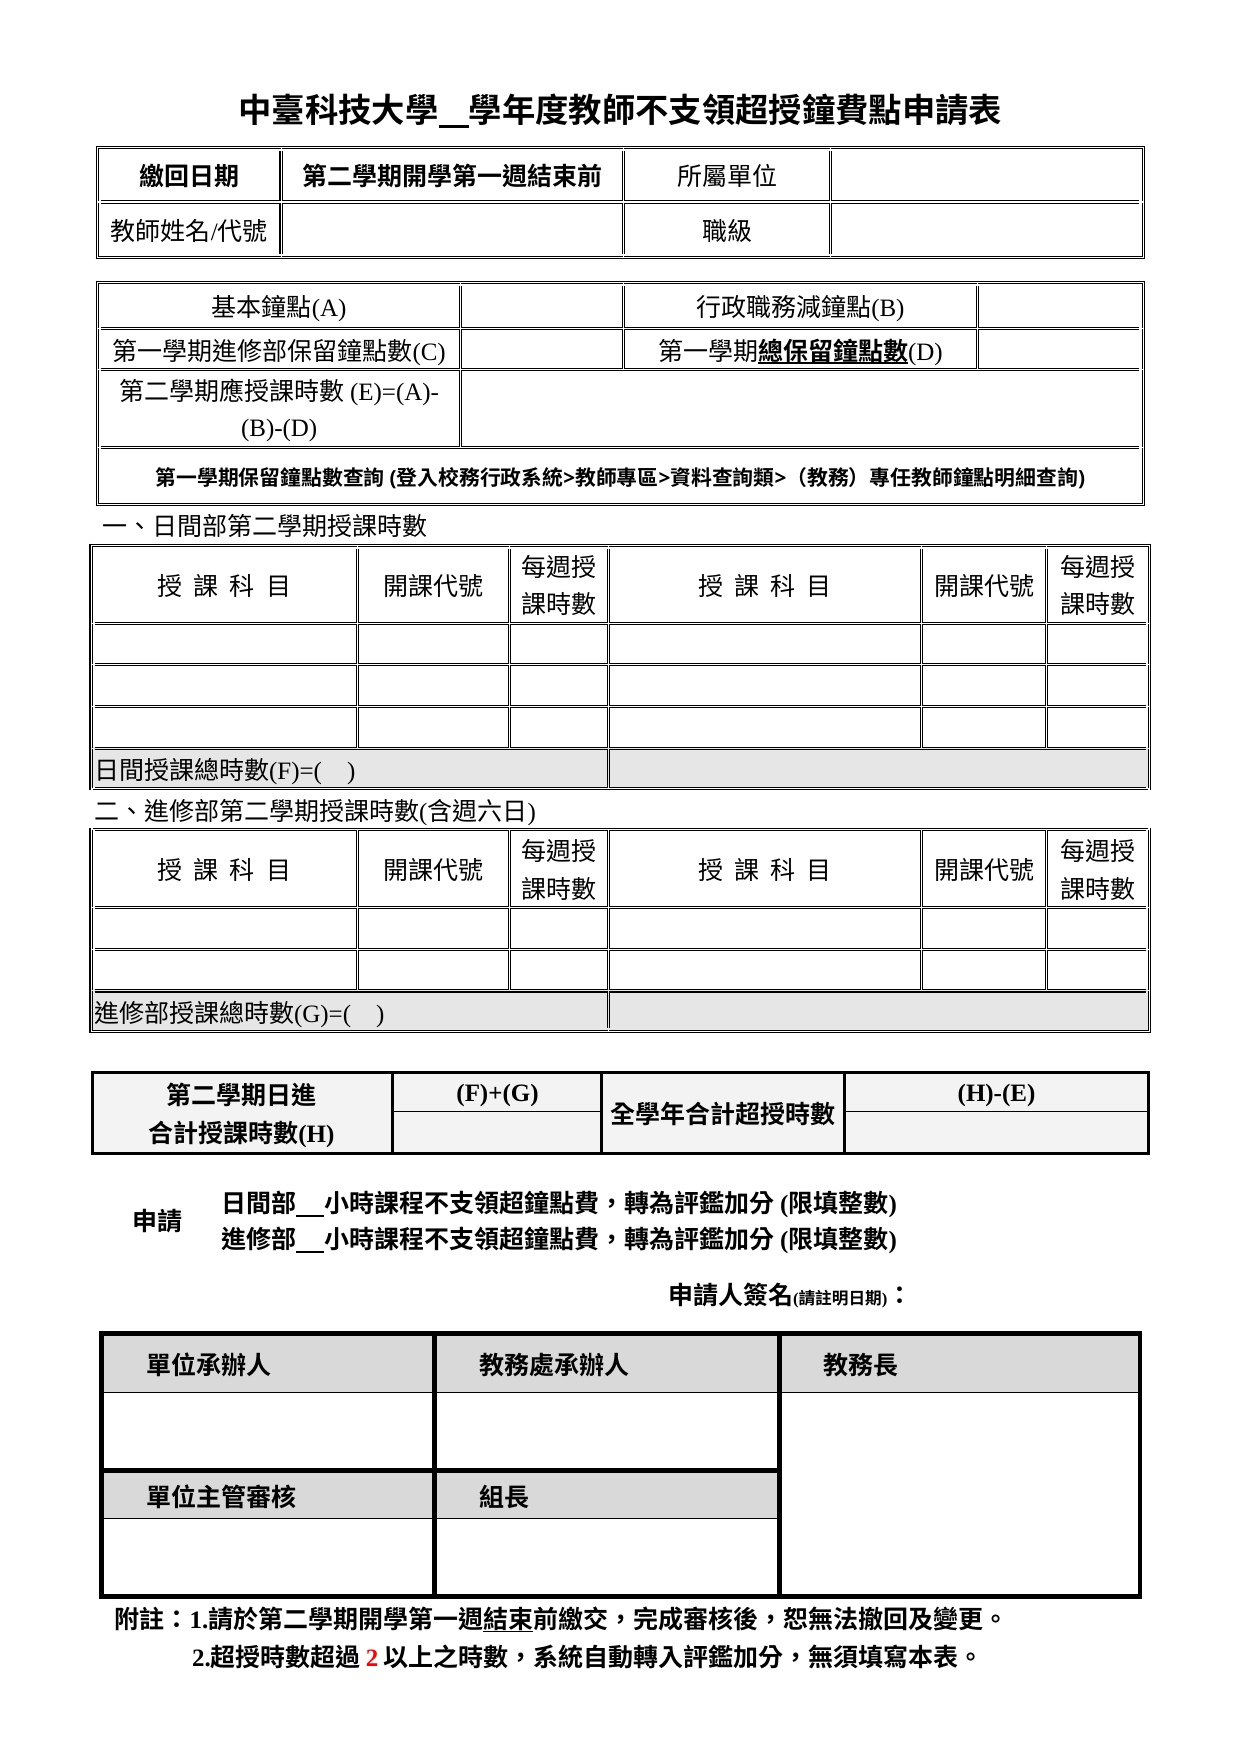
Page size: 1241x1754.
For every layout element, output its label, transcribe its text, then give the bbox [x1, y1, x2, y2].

table_cell [610, 708, 920, 747]
table_cell 每週授課時數 [1046, 828, 1149, 906]
table_cell [91, 906, 357, 948]
table_cell [830, 200, 1143, 256]
table_header 繳回日期 [99, 149, 281, 200]
table_header (F)+(G) [394, 1074, 600, 1111]
table_cell 教師姓名/代號 [97, 200, 281, 256]
table_cell [1046, 705, 1149, 747]
table_cell [104, 1519, 432, 1594]
table_header 授 課 科 目 [608, 545, 922, 622]
table_cell [1046, 663, 1149, 705]
table_header 授 課 科 目 [93, 547, 357, 622]
table_cell 第二學期應授課時數 (E)=(A)-(B)-(D) [97, 368, 461, 446]
table_cell 進修部授課總時數(G)=( ) [91, 989, 608, 1030]
table_cell [461, 368, 1143, 446]
table_cell [610, 666, 920, 705]
table_header 單位承辦人 [104, 1336, 432, 1392]
list 2.超授時數超過2以上之時數，系統自動轉入評鑑加分，無須填寫本表。 [114, 1636, 1163, 1674]
table_cell 第一學期進修部保留鐘點數(C) [97, 327, 461, 368]
table_cell [923, 666, 1045, 705]
table_cell [104, 1393, 432, 1468]
table_cell [846, 1112, 1147, 1152]
table_header 開課代號 [358, 545, 510, 622]
table_cell [608, 989, 1149, 1030]
table_cell [359, 708, 508, 747]
table_cell [1048, 622, 1148, 663]
table_header 申請 [104, 1184, 209, 1256]
table_cell [923, 708, 1045, 747]
table_cell 職級 [623, 204, 830, 256]
table_header 第二學期日進 合計授課時數(H) [94, 1074, 391, 1152]
table_header 全學年合計超授時數 [603, 1074, 843, 1152]
table_cell [511, 909, 607, 948]
table_cell [610, 747, 1148, 787]
table_cell 第一學期保留鐘點數查詢 (登入校務行政系統>教師專區>資料查詢類>（教務）專任教師鐘點明細查詢) [97, 446, 1143, 503]
table_cell [359, 666, 508, 705]
table_cell 組長 [437, 1473, 777, 1518]
table_cell 授 課 科 目 [610, 831, 920, 906]
table_header 教務處承辦人 [437, 1336, 777, 1392]
table_header 開課代號 [922, 547, 1046, 622]
table_cell [281, 204, 623, 256]
text 中臺科技大學 學年度教師不支領超授鐘費點申請表 [77, 71, 1163, 146]
table_header 每週授課時數 [1046, 547, 1148, 622]
table_cell [1046, 906, 1149, 948]
table_cell [93, 948, 356, 989]
table_cell [91, 705, 357, 747]
table_cell 開課代號 [359, 831, 508, 906]
table_header 教務長 [782, 1336, 1138, 1392]
table_cell [511, 951, 607, 989]
table_cell 日間授課總時數(F)=( ) [93, 747, 607, 787]
table_header (H)-(E) [846, 1074, 1147, 1111]
text 申請人簽名(請註明日期)： [77, 1275, 1163, 1312]
table_cell 每週授課時數 [511, 831, 607, 906]
text 附註：1.請於第二學期開學第一週結束前繳交，完成審核後，恕無法撤回及變更。 [77, 1599, 1163, 1636]
table_cell [782, 1393, 1138, 1594]
table_cell 二、進修部第二學期授課時數(含週六日) [91, 787, 1149, 828]
table_cell [923, 625, 1045, 663]
table_cell [511, 666, 607, 705]
table_cell [610, 951, 920, 989]
table_cell [511, 625, 607, 663]
table_cell [359, 909, 508, 948]
table_header [461, 284, 623, 327]
table_header [830, 149, 1142, 200]
table_cell 單位主管審核 [104, 1473, 432, 1518]
table_cell [437, 1393, 777, 1468]
table_header 基本鐘點(A) [99, 282, 461, 327]
table_cell [462, 330, 622, 368]
text 一、日間部第二學期授課時數 [77, 506, 1163, 543]
table_cell [359, 625, 508, 663]
table_header 日間部 小時課程不支領超鐘點費，轉為評鑑加分 (限填整數) [210, 1184, 1136, 1220]
table_cell 開課代號 [923, 831, 1045, 906]
table_header 第二學期開學第一週結束前 [281, 149, 623, 200]
table_cell [978, 327, 1143, 368]
table_cell [610, 909, 920, 948]
table_cell [437, 1519, 777, 1594]
table_cell 進修部 小時課程不支領超鐘點費，轉為評鑑加分 (限填整數) [210, 1220, 1136, 1256]
table_header 行政職務減鐘點(B) [623, 284, 977, 327]
table_cell [394, 1112, 600, 1152]
table_cell [610, 625, 920, 663]
table_header [978, 284, 1142, 327]
table_header 所屬單位 [623, 149, 830, 200]
table_cell [91, 663, 357, 705]
table_cell [93, 622, 356, 663]
table_cell [359, 951, 508, 989]
table_cell 第一學期總保留鐘點數(D) [625, 330, 976, 368]
table_cell [923, 909, 1045, 948]
table_cell [923, 951, 1045, 989]
table_cell [511, 708, 607, 747]
table_cell 授 課 科 目 [91, 828, 357, 906]
table_header 每週授課時數 [510, 547, 608, 622]
table_cell [1048, 948, 1148, 989]
